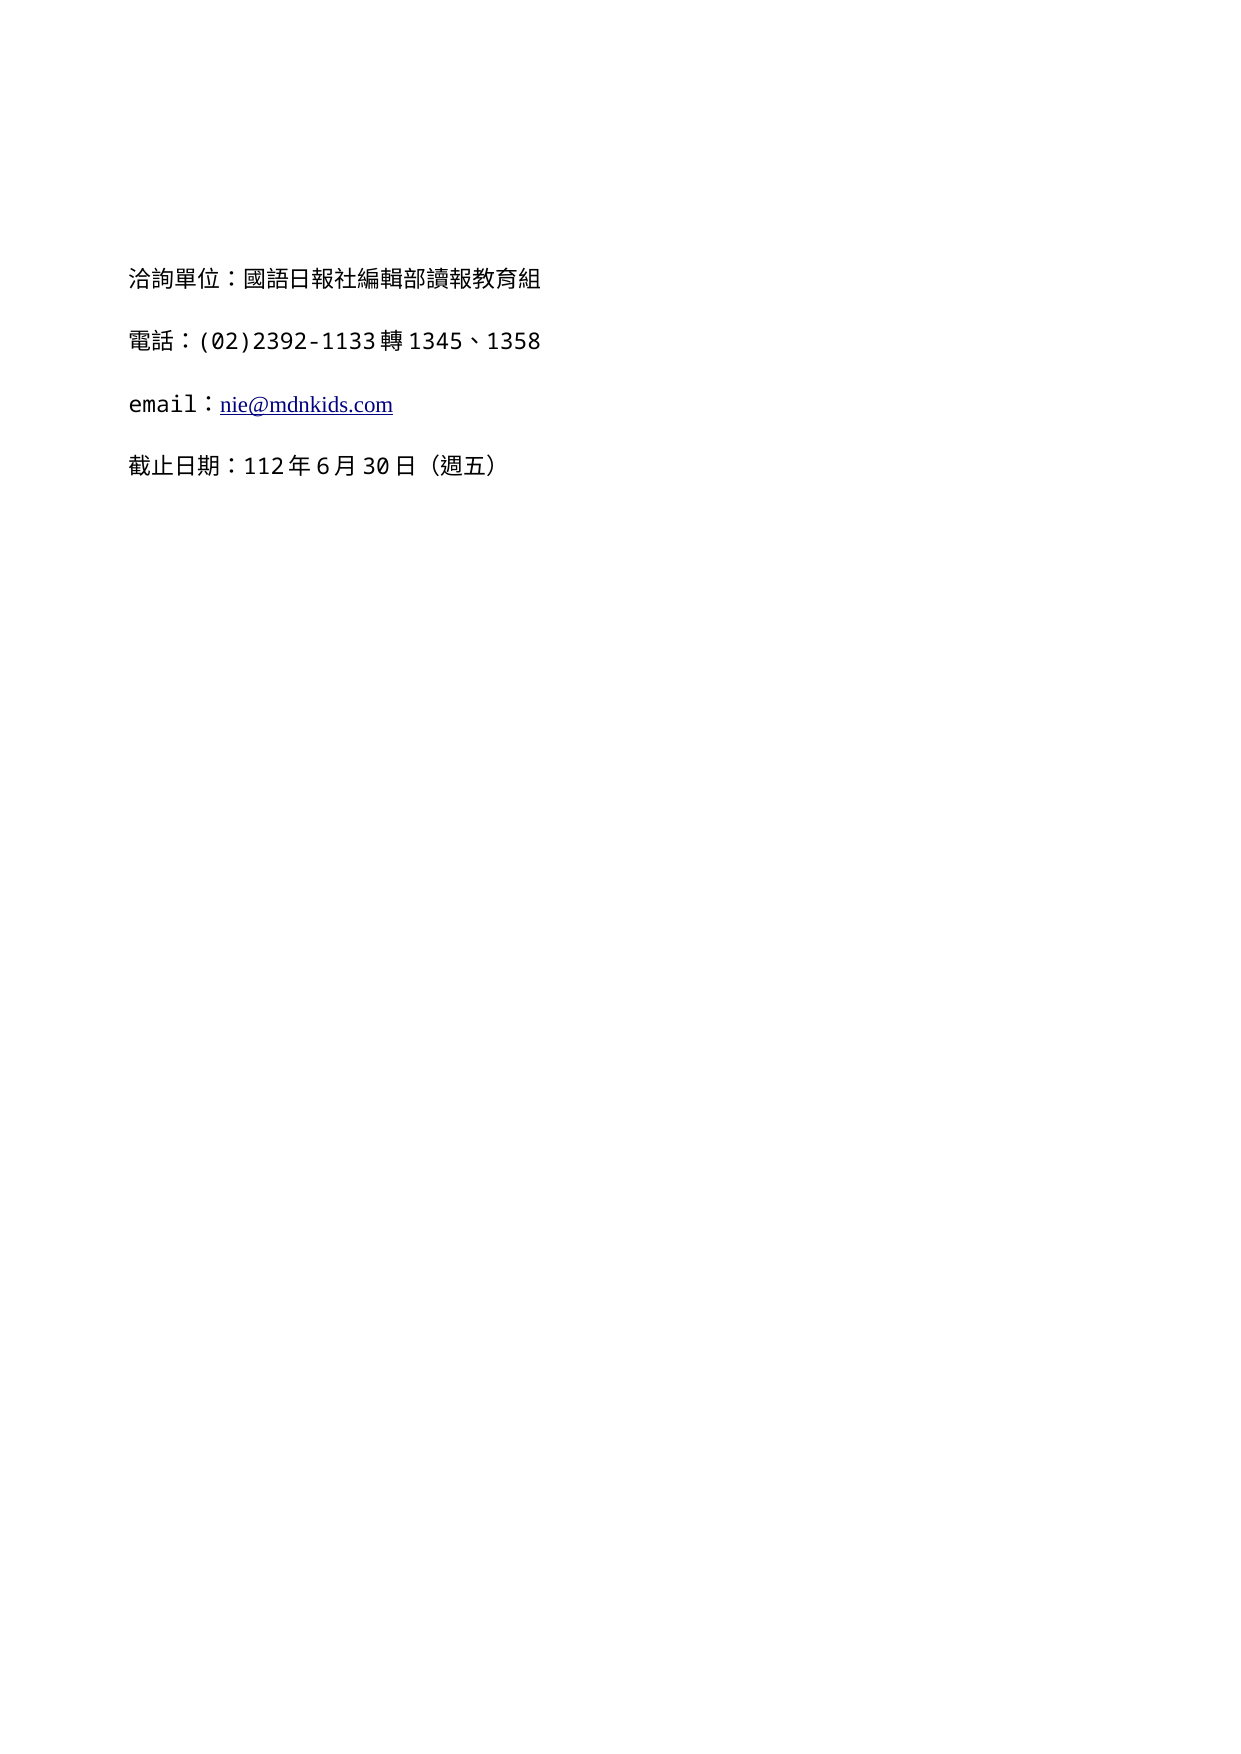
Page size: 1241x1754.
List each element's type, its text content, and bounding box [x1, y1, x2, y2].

text 洽詢單位：國語日報社編輯部讀報教育組 [128, 236, 1053, 298]
text 截止日期：112年6月30日（週五） [128, 423, 1053, 486]
text email：nie@mdnkids.com [128, 361, 1053, 423]
text 電話：(02)2392-1133轉1345、1358 [128, 298, 1053, 361]
